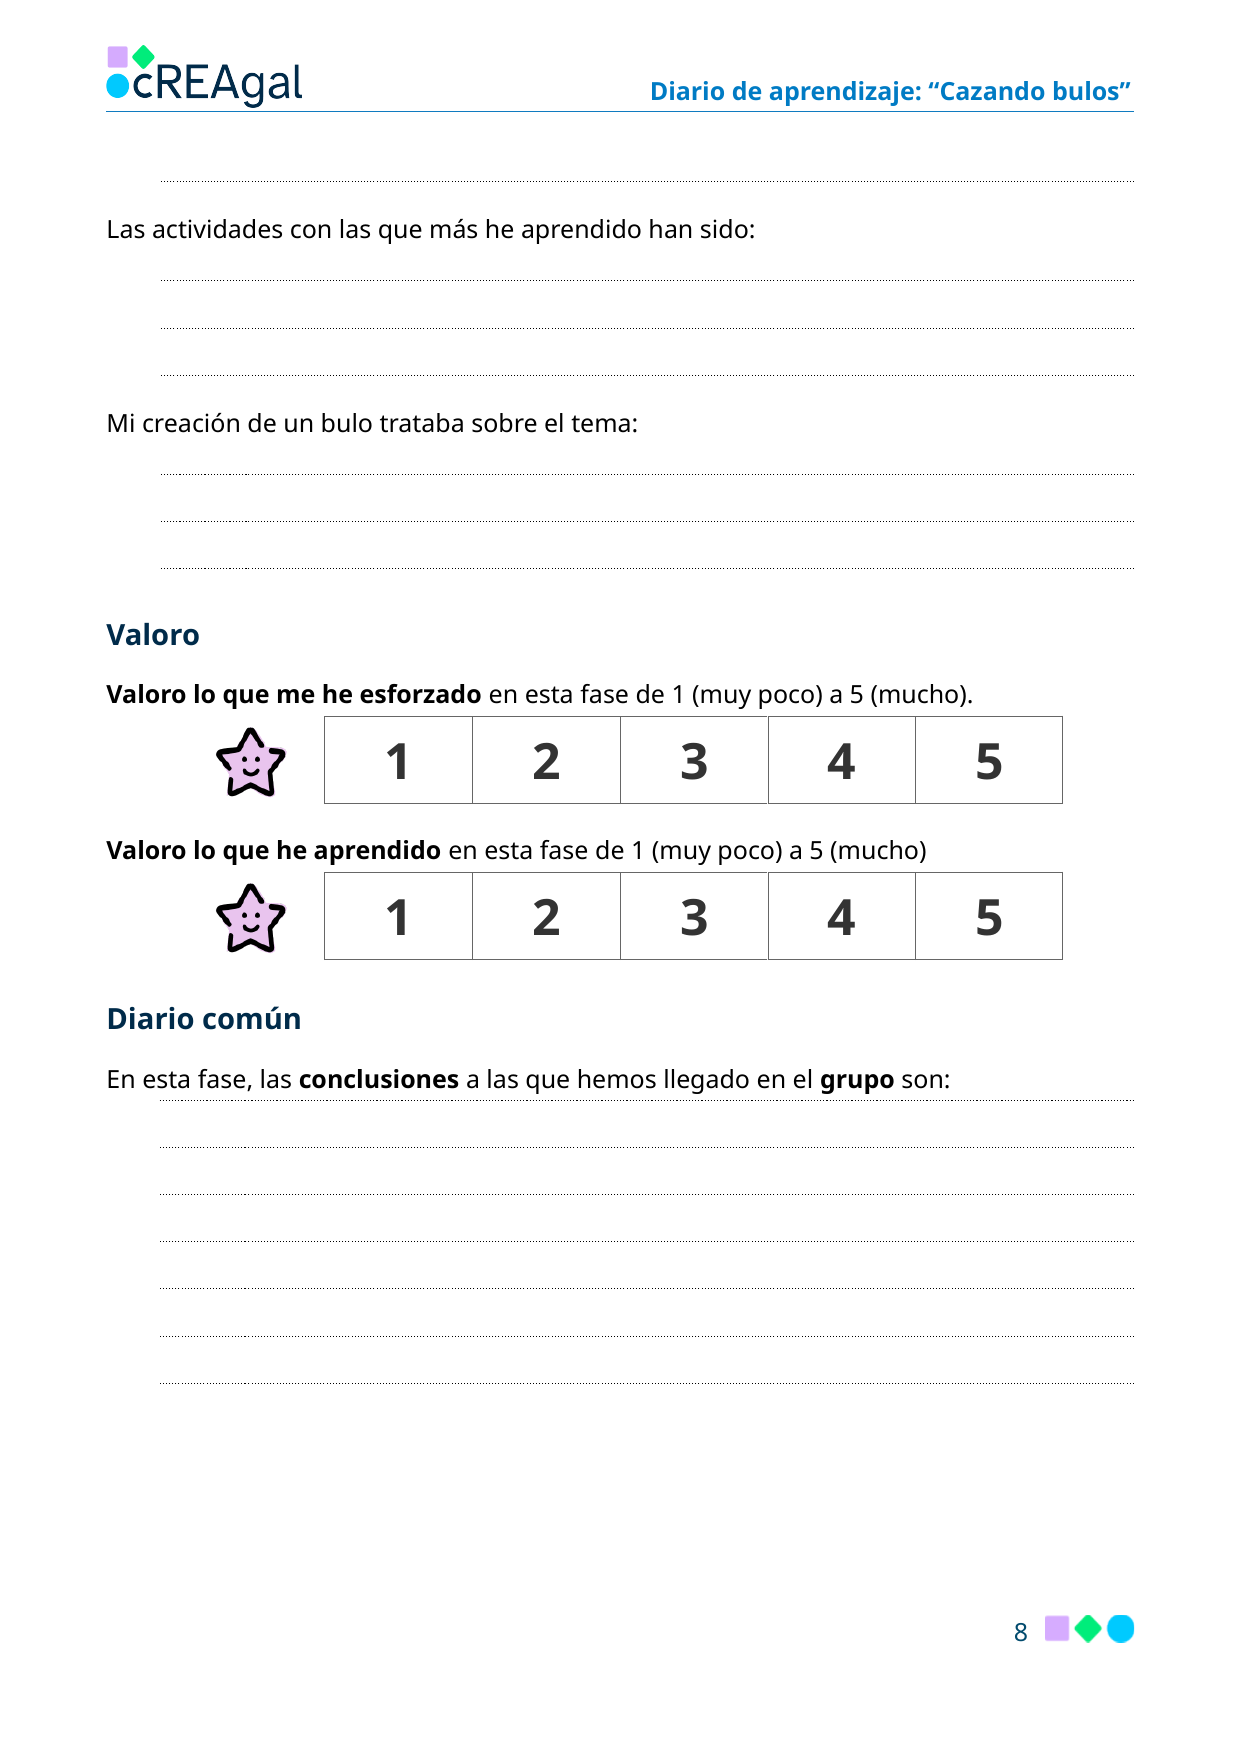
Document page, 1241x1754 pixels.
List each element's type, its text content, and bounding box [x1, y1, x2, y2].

subtitle Diario común [106, 998, 1134, 1038]
table_cell [160, 1195, 245, 1242]
subtitle Valoro [106, 614, 1134, 653]
text Las actividades con las que más he aprendido han sido: [106, 212, 1134, 246]
table_cell [160, 1148, 245, 1195]
table_header [177, 716, 324, 804]
table_cell [160, 475, 246, 522]
table_cell [160, 522, 246, 569]
table_cell [245, 1148, 1134, 1195]
table_cell [160, 135, 1134, 182]
table_cell [245, 1195, 1134, 1242]
table_cell [160, 1290, 245, 1337]
picture [1128, 1615, 1135, 1625]
table_header 4 [769, 717, 915, 803]
table_cell [245, 1337, 1134, 1384]
table_header [245, 1100, 1134, 1148]
table_header 3 [621, 717, 767, 803]
text Mi creación de un bulo trataba sobre el tema: [106, 406, 1134, 439]
table_header 2 [473, 717, 620, 803]
table_header 2 [473, 873, 620, 959]
table_cell [160, 281, 1134, 329]
table_header [246, 440, 1134, 475]
table_cell [246, 475, 1134, 522]
text En esta fase, las conclusiones a las que hemos llegado en el grupo son: [106, 1061, 1134, 1095]
picture [1124, 1631, 1135, 1643]
table_cell [246, 522, 1134, 569]
table_cell [160, 1242, 245, 1289]
table_header [160, 440, 246, 475]
table_header 1 [325, 717, 472, 803]
picture [106, 45, 302, 108]
table_cell [245, 1242, 1134, 1289]
text Valoro lo que me he esforzado en esta fase de 1 (muy poco) a 5 (mucho). [106, 676, 1134, 710]
picture [208, 877, 293, 958]
table_header [177, 872, 324, 960]
table_header [160, 1100, 245, 1148]
text Valoro lo que he aprendido en esta fase de 1 (muy poco) a 5 (mucho) [106, 832, 1134, 866]
table_header 5 [916, 873, 1062, 959]
table_header 5 [916, 717, 1062, 803]
table_header [160, 246, 1134, 281]
table_cell [160, 329, 1134, 376]
table_header 1 [325, 873, 472, 959]
picture [208, 721, 293, 802]
picture [1045, 1615, 1118, 1643]
table_cell [160, 1337, 245, 1384]
table_header 4 [769, 873, 915, 959]
table_cell [245, 1290, 1134, 1337]
table_header 3 [621, 873, 767, 959]
